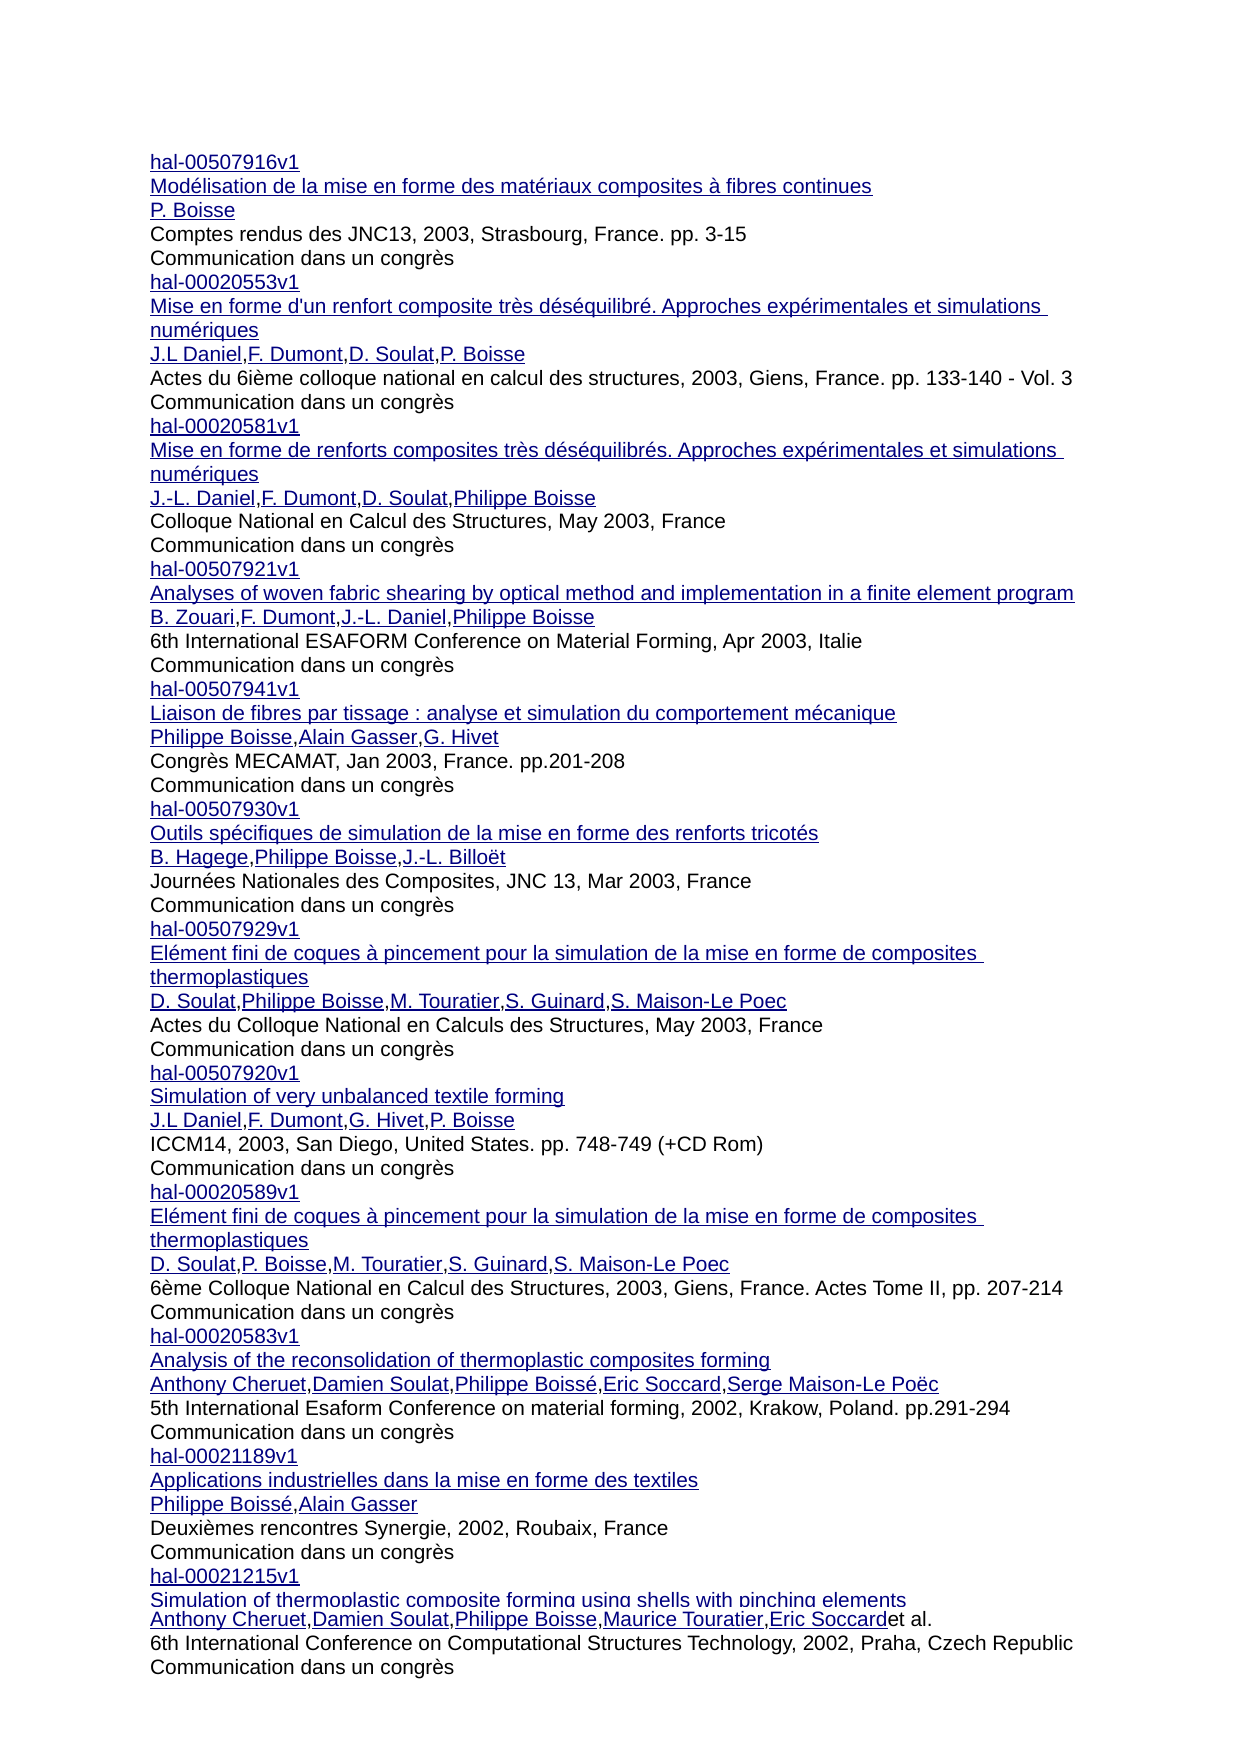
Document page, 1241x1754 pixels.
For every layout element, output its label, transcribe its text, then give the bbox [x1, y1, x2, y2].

table_cell Simulation of very unbalanced textile forming J.L Daniel,F. Dumont,G. Hivet,P. Boisse ICCM14, 2003, San Diego, United States. pp. 748-749 (+CD Rom) Communication dans un congrès hal-00020589v1 [150, 1084, 1090, 1204]
table_cell Analysis of the reconsolidation of thermoplastic composites forming Anthony Cheruet,Damien Soulat,Philippe Boissé,Eric Soccard,Serge Maison-Le Poëc 5th International Esaform Conference on material forming, 2002, Krakow, Poland. pp.291-294 Communication dans un congrès hal-00021189v1 [150, 1348, 1090, 1468]
table_cell Mise en forme d'un renfort composite très déséquilibré. Approches expérimentales et simulations numériques J.L Daniel,F. Dumont,D. Soulat,P. Boisse Actes du 6ième colloque national en calcul des structures, 2003, Giens, France. pp. 133-140 - Vol. 3 Communication dans un congrès hal-00020581v1 [150, 294, 1090, 437]
table_cell Outils spécifiques de simulation de la mise en forme des renforts tricotés B. Hagege,Philippe Boisse,J.-L. Billoët Journées Nationales des Composites, JNC 13, Mar 2003, France Communication dans un congrès hal-00507929v1 [150, 821, 1090, 941]
table_cell Analyses of woven fabric shearing by optical method and implementation in a finite element program B. Zouari,F. Dumont,J.-L. Daniel,Philippe Boisse 6th International ESAFORM Conference on Material Forming, Apr 2003, Italie Communication dans un congrès hal-00507941v1 [150, 581, 1090, 701]
table_cell Applications industrielles dans la mise en forme des textiles Philippe Boissé,Alain Gasser Deuxièmes rencontres Synergie, 2002, Roubaix, France Communication dans un congrès hal-00021215v1 [150, 1468, 1090, 1587]
table_cell Elément fini de coques à pincement pour la simulation de la mise en forme de composites thermoplastiques D. Soulat,Philippe Boisse,M. Touratier,S. Guinard,S. Maison-Le Poec Actes du Colloque National en Calculs des Structures, May 2003, France Communication dans un congrès hal-00507920v1 [150, 941, 1090, 1084]
table_cell Modélisation de la mise en forme des matériaux composites à fibres continues P. Boisse Comptes rendus des JNC13, 2003, Strasbourg, France. pp. 3-15 Communication dans un congrès hal-00020553v1 [150, 174, 1090, 294]
table_cell Mise en forme de renforts composites très déséquilibrés. Approches expérimentales et simulations numériques J.-L. Daniel,F. Dumont,D. Soulat,Philippe Boisse Colloque National en Calcul des Structures, May 2003, France Communication dans un congrès hal-00507921v1 [150, 438, 1090, 581]
table_cell Simulation of thermoplastic composite forming using shells with pinching elements Anthony Cheruet,Damien Soulat,Philippe Boisse,Maurice Touratier,Eric Soccardet al. 6th International Conference on Computational Structures Technology, 2002, Praha, Czech Republic Communication dans un congrès [150, 1588, 1090, 1679]
table_cell Liaison de fibres par tissage : analyse et simulation du comportement mécanique Philippe Boisse,Alain Gasser,G. Hivet Congrès MECAMAT, Jan 2003, France. pp.201-208 Communication dans un congrès hal-00507930v1 [150, 701, 1090, 821]
table_cell hal-00507916v1 [150, 150, 1090, 174]
table_cell Elément fini de coques à pincement pour la simulation de la mise en forme de composites thermoplastiques D. Soulat,P. Boisse,M. Touratier,S. Guinard,S. Maison-Le Poec 6ème Colloque National en Calcul des Structures, 2003, Giens, France. Actes Tome II, pp. 207-214 Communication dans un congrès hal-00020583v1 [150, 1204, 1090, 1348]
